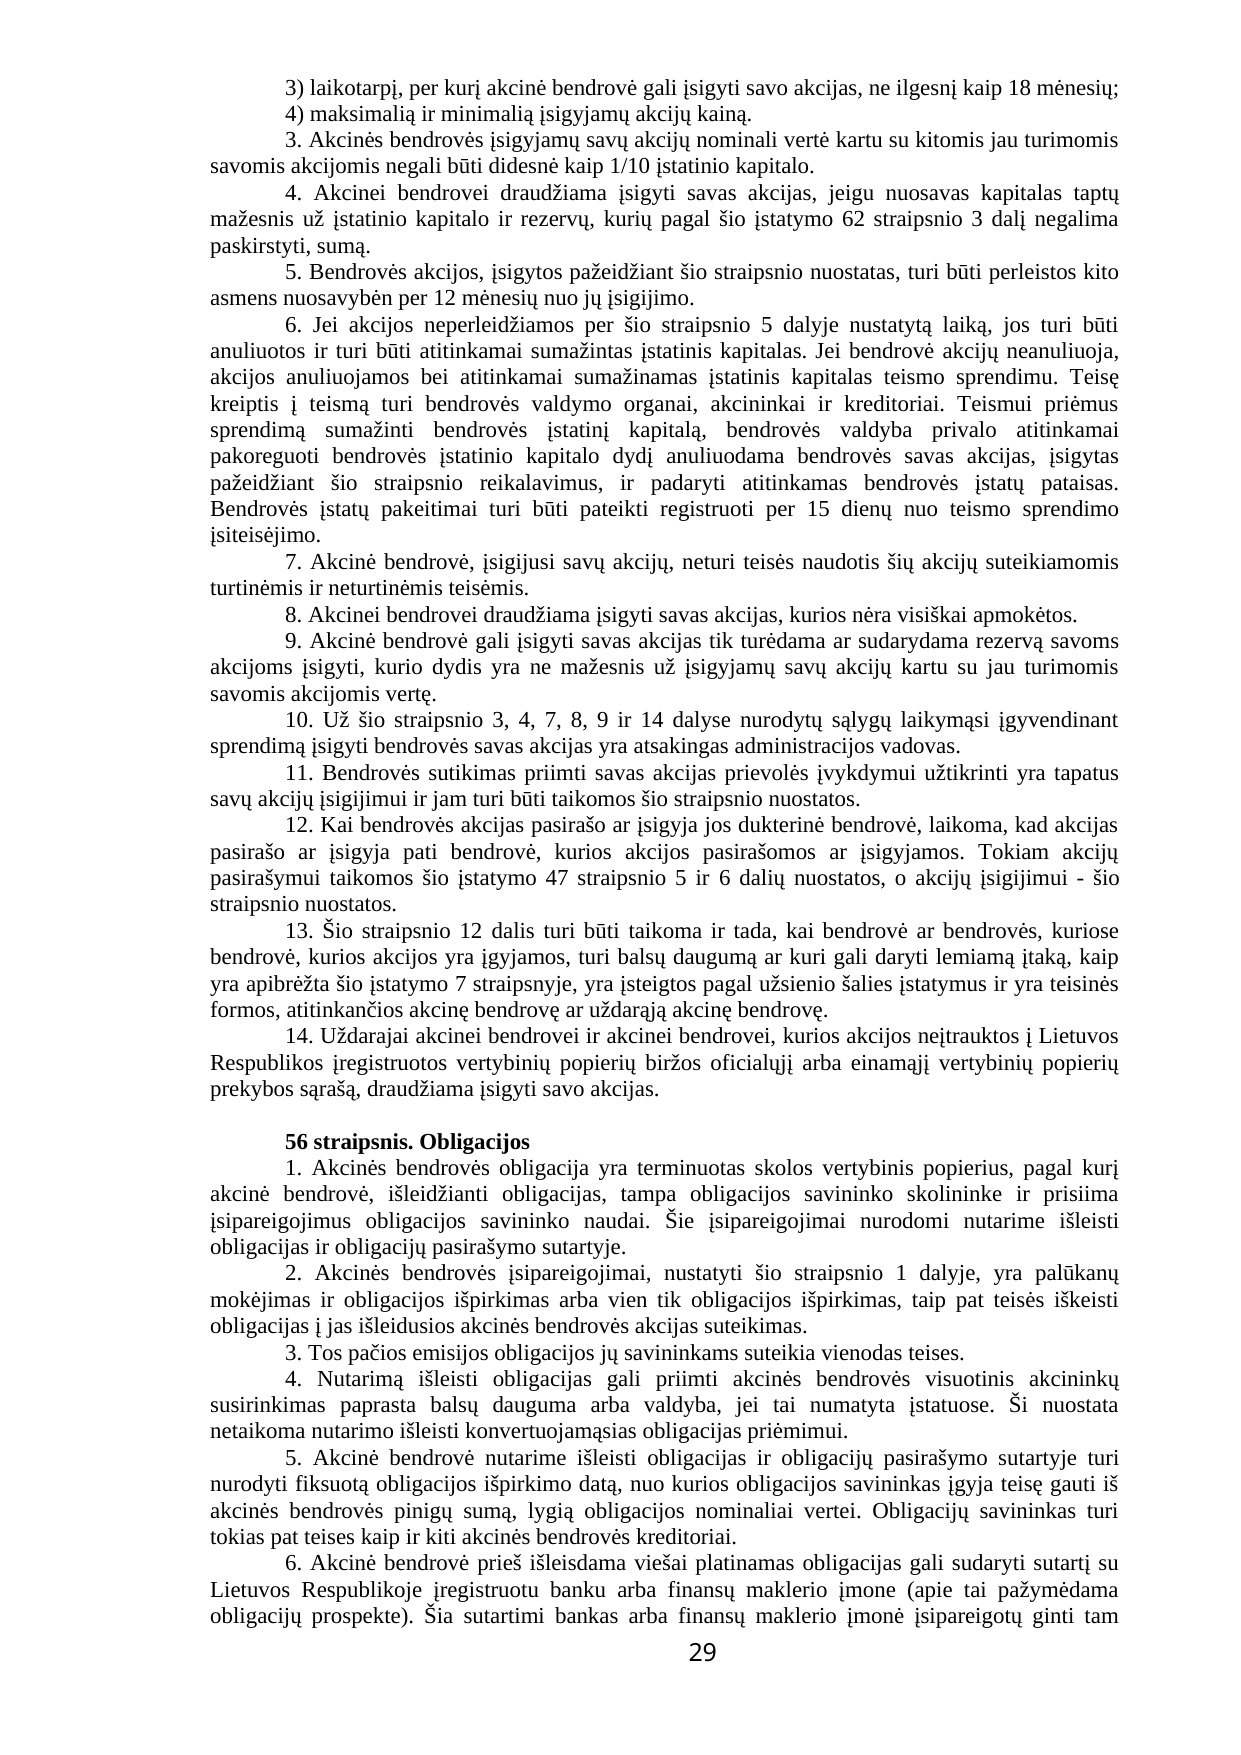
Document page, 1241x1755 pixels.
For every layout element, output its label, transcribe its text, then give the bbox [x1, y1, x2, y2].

text 9. Akcinė bendrovė gali įsigyti savas akcijas tik turėdama ar sudarydama rezervą savoms akcijoms įsigyti, kurio dydis yra ne mažesnis už įsigyjamų savų akcijų kartu su jau turimomis savomis akcijomis vertę. [210, 627, 1120, 706]
text 3. Akcinės bendrovės įsigyjamų savų akcijų nominali vertė kartu su kitomis jau turimomis savomis akcijomis negali būti didesnė kaip 1/10 įstatinio kapitalo. [210, 126, 1120, 179]
text 5. Akcinė bendrovė nutarime išleisti obligacijas ir obligacijų pasirašymo sutartyje turi nurodyti fiksuotą obligacijos išpirkimo datą, nuo kurios obligacijos savininkas įgyja teisę gauti iš akcinės bendrovės pinigų sumą, lygią obligacijos nominaliai vertei. Obligacijų savininkas turi tokias pat teises kaip ir kiti akcinės bendrovės kreditoriai. [210, 1444, 1120, 1549]
text 6. Akcinė bendrovė prieš išleisdama viešai platinamas obligacijas gali sudaryti sutartį su Lietuvos Respublikoje įregistruotu banku arba finansų maklerio įmone (apie tai pažymėdama obligacijų prospekte). Šia sutartimi bankas arba finansų maklerio įmonė įsipareigotų ginti tam [210, 1549, 1120, 1628]
text 7. Akcinė bendrovė, įsigijusi savų akcijų, neturi teisės naudotis šių akcijų suteikiamomis turtinėmis ir neturtinėmis teisėmis. [210, 548, 1120, 601]
text 4. Nutarimą išleisti obligacijas gali priimti akcinės bendrovės visuotinis akcininkų susirinkimas paprasta balsų dauguma arba valdyba, jei tai numatyta įstatuose. Ši nuostata netaikoma nutarimo išleisti konvertuojamąsias obligacijas priėmimui. [210, 1365, 1120, 1444]
text 5. Bendrovės akcijos, įsigytos pažeidžiant šio straipsnio nuostatas, turi būti perleistos kito asmens nuosavybėn per 12 mėnesių nuo jų įsigijimo. [210, 258, 1120, 311]
text 14. Uždarajai akcinei bendrovei ir akcinei bendrovei, kurios akcijos neįtrauktos į Lietuvos Respublikos įregistruotos vertybinių popierių biržos oficialųjį arba einamąjį vertybinių popierių prekybos sąrašą, draudžiama įsigyti savo akcijas. [210, 1022, 1120, 1101]
text 2. Akcinės bendrovės įsipareigojimai, nustatyti šio straipsnio 1 dalyje, yra palūkanų mokėjimas ir obligacijos išpirkimas arba vien tik obligacijos išpirkimas, taip pat teisės iškeisti obligacijas į jas išleidusios akcinės bendrovės akcijas suteikimas. [210, 1259, 1120, 1338]
text 13. Šio straipsnio 12 dalis turi būti taikoma ir tada, kai bendrovė ar bendrovės, kuriose bendrovė, kurios akcijos yra įgyjamos, turi balsų daugumą ar kuri gali daryti lemiamą įtaką, kaip yra apibrėžta šio įstatymo 7 straipsnyje, yra įsteigtos pagal užsienio šalies įstatymus ir yra teisinės formos, atitinkančios akcinę bendrovę ar uždarąją akcinę bendrovę. [210, 917, 1120, 1022]
text 4. Akcinei bendrovei draudžiama įsigyti savas akcijas, jeigu nuosavas kapitalas taptų mažesnis už įstatinio kapitalo ir rezervų, kurių pagal šio įstatymo 62 straipsnio 3 dalį negalima paskirstyti, sumą. [210, 179, 1120, 258]
text 3) laikotarpį, per kurį akcinė bendrovė gali įsigyti savo akcijas, ne ilgesnį kaip 18 mėnesių; [210, 73, 1120, 100]
text 1. Akcinės bendrovės obligacija yra terminuotas skolos vertybinis popierius, pagal kurį akcinė bendrovė, išleidžianti obligacijas, tampa obligacijos savininko skolininke ir prisiima įsipareigojimus obligacijos savininko naudai. Šie įsipareigojimai nurodomi nutarime išleisti obligacijas ir obligacijų pasirašymo sutartyje. [210, 1154, 1120, 1259]
text 4) maksimalią ir minimalią įsigyjamų akcijų kainą. [210, 100, 1120, 126]
text 8. Akcinei bendrovei draudžiama įsigyti savas akcijas, kurios nėra visiškai apmokėtos. [210, 601, 1120, 627]
text 56 straipsnis. Obligacijos [210, 1128, 1120, 1154]
text 10. Už šio straipsnio 3, 4, 7, 8, 9 ir 14 dalyse nurodytų sąlygų laikymąsi įgyvendinant sprendimą įsigyti bendrovės savas akcijas yra atsakingas administracijos vadovas. [210, 706, 1120, 759]
text 6. Jei akcijos neperleidžiamos per šio straipsnio 5 dalyje nustatytą laiką, jos turi būti anuliuotos ir turi būti atitinkamai sumažintas įstatinis kapitalas. Jei bendrovė akcijų neanuliuoja, akcijos anuliuojamos bei atitinkamai sumažinamas įstatinis kapitalas teismo sprendimu. Teisę kreiptis į teismą turi bendrovės valdymo organai, akcininkai ir kreditoriai. Teismui priėmus sprendimą sumažinti bendrovės įstatinį kapitalą, bendrovės valdyba privalo atitinkamai pakoreguoti bendrovės įstatinio kapitalo dydį anuliuodama bendrovės savas akcijas, įsigytas pažeidžiant šio straipsnio reikalavimus, ir padaryti atitinkamas bendrovės įstatų pataisas. Bendrovės įstatų pakeitimai turi būti pateikti registruoti per 15 dienų nuo teismo sprendimo įsiteisėjimo. [210, 311, 1120, 548]
text 11. Bendrovės sutikimas priimti savas akcijas prievolės įvykdymui užtikrinti yra tapatus savų akcijų įsigijimui ir jam turi būti taikomos šio straipsnio nuostatos. [210, 759, 1120, 811]
text 12. Kai bendrovės akcijas pasirašo ar įsigyja jos dukterinė bendrovė, laikoma, kad akcijas pasirašo ar įsigyja pati bendrovė, kurios akcijos pasirašomos ar įsigyjamos. Tokiam akcijų pasirašymui taikomos šio įstatymo 47 straipsnio 5 ir 6 dalių nuostatos, o akcijų įsigijimui - šio straipsnio nuostatos. [210, 811, 1120, 917]
text 3. Tos pačios emisijos obligacijos jų savininkams suteikia vienodas teises. [210, 1338, 1120, 1365]
